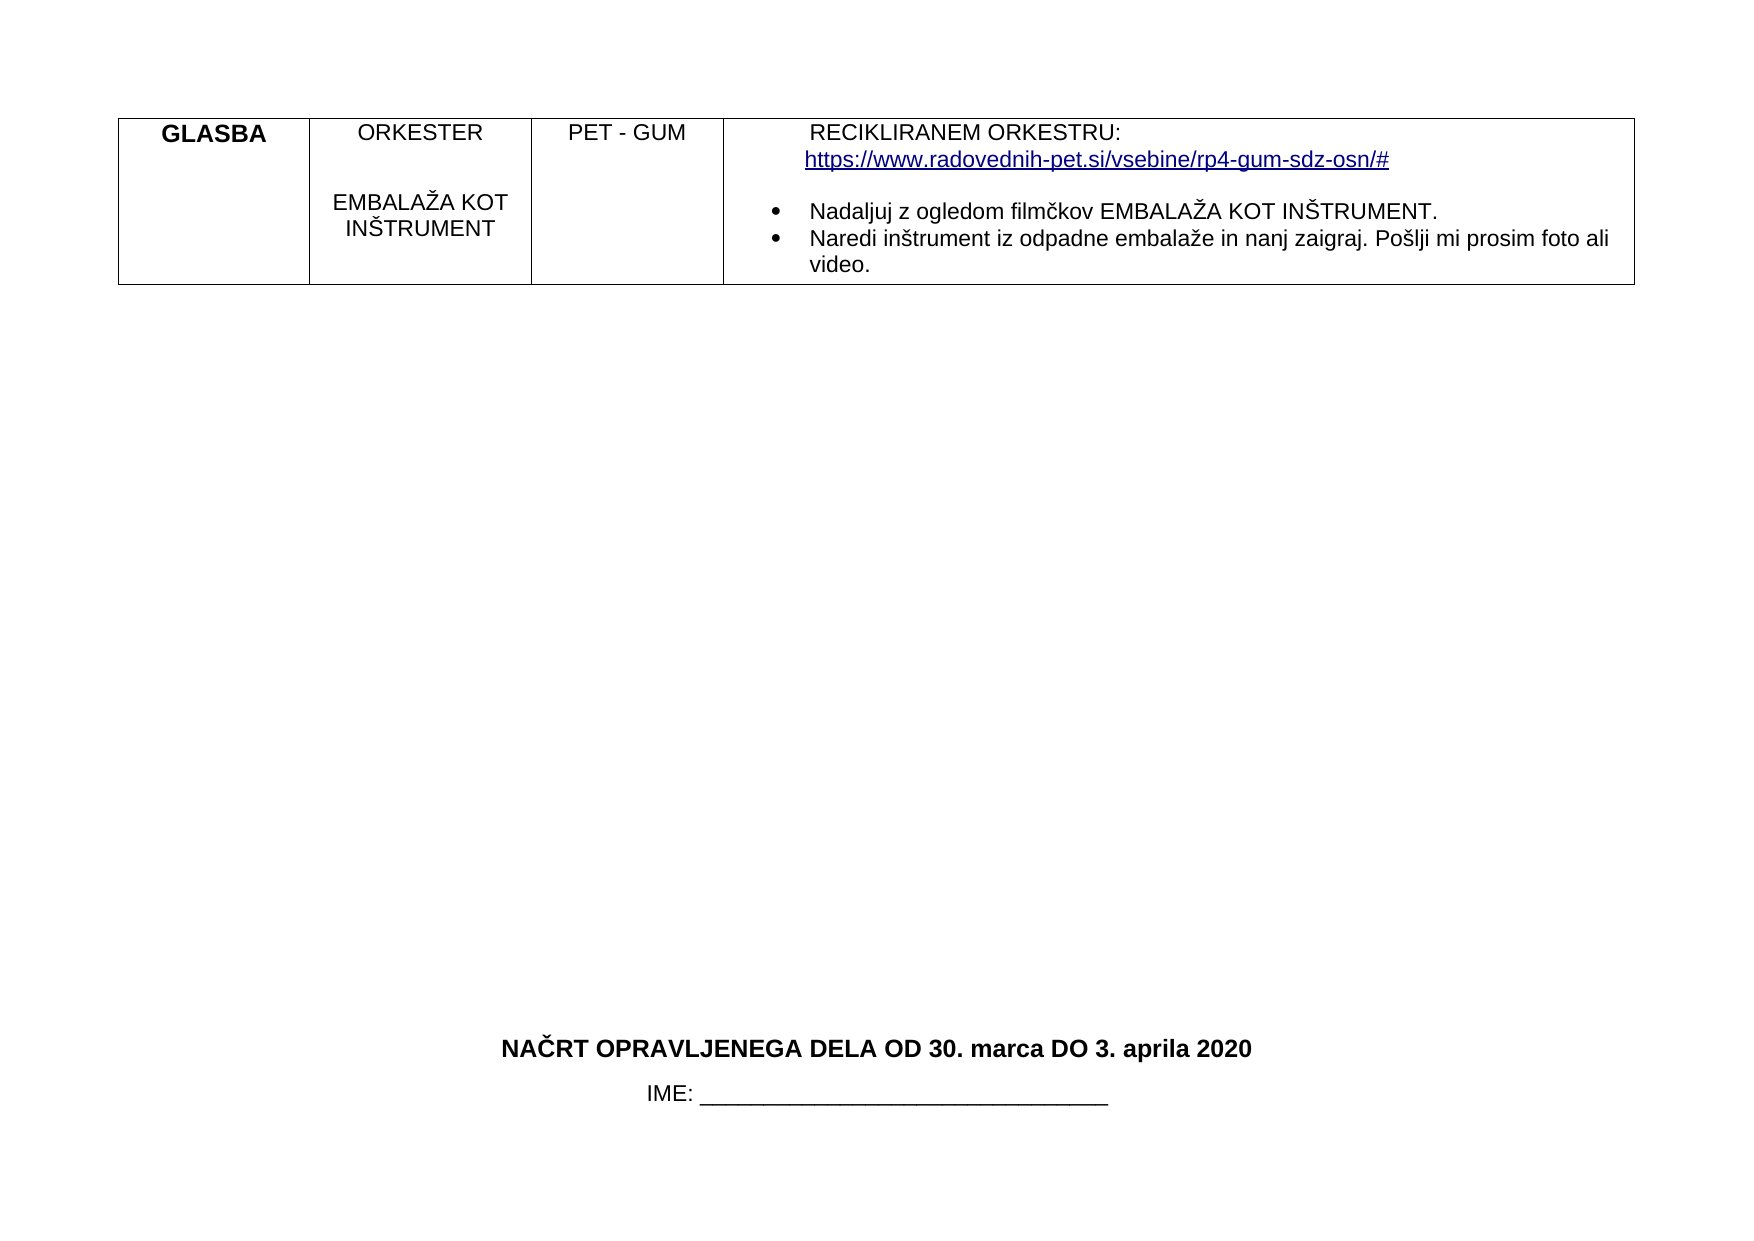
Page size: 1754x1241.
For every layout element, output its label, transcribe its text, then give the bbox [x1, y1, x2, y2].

text IME: ________________________________ [118, 1080, 1636, 1107]
table_cell PET - GUM [532, 119, 723, 284]
table_cell ORKESTER EMBALAŽA KOT INŠTRUMENT [310, 119, 531, 284]
table_cell GLASBA [119, 119, 309, 284]
text NAČRT OPRAVLJENEGA DELA OD 30. marca DO 3. aprila 2020 [118, 1034, 1636, 1062]
table_cell RECIKLIRANEM ORKESTRU: https://www.radovednih-pet.si/vsebine/rp4-gum-sdz-osn/# Nadaljuj z ogledom filmčkov EMBALAŽA KOT INŠTRUMENT. Naredi inštrument iz odpadne embalaže in nanj zaigraj. Pošlji mi prosim foto ali video. [724, 119, 1634, 284]
